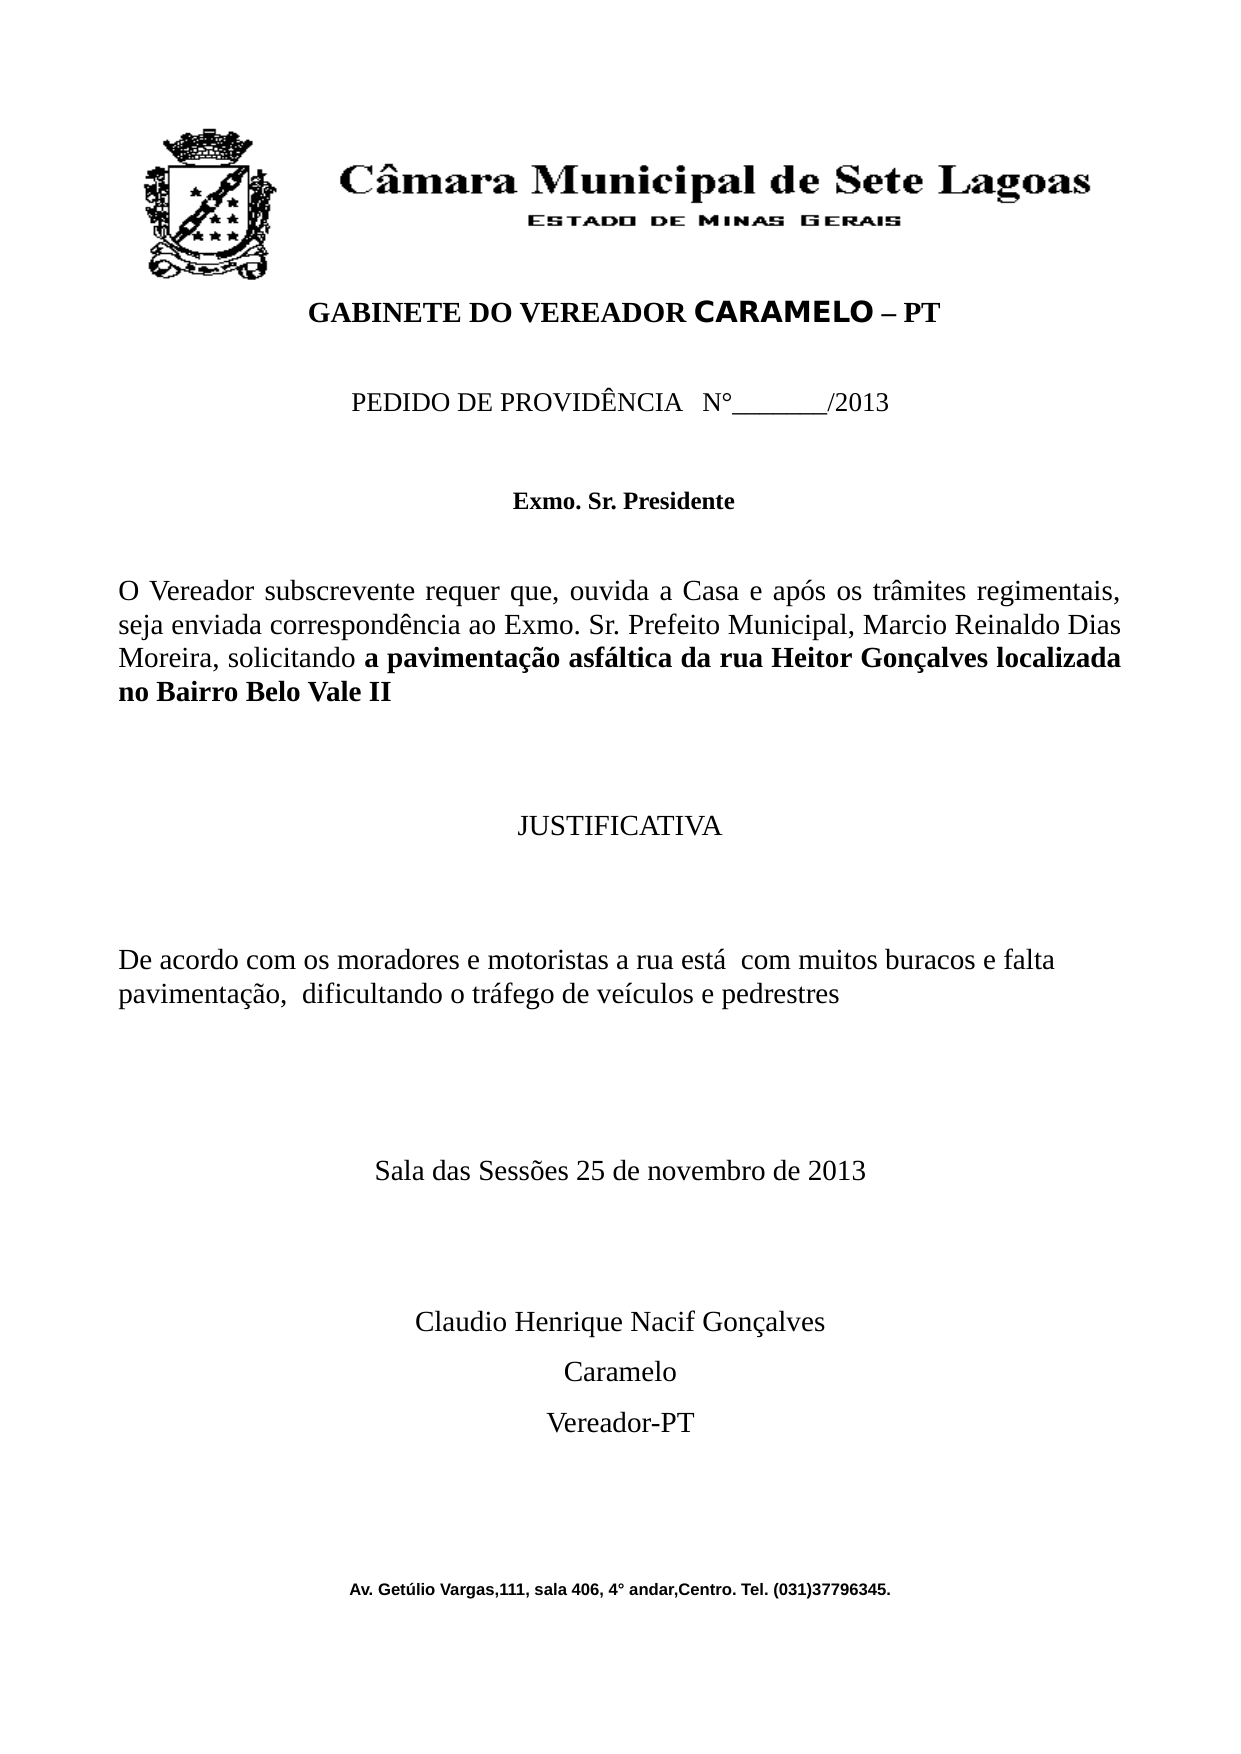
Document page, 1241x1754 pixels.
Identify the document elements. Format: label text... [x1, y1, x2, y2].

text O Vereador subscrevente requer que, ouvida a Casa e após os trâmites regimentais, seja enviada correspondência ao Exmo. Sr. Prefeito Municipal, Marcio Reinaldo Dias Moreira, solicitando a pavimentação asfáltica da rua Heitor Gonçalves localizada no Bairro Belo Vale II [118, 573, 1122, 708]
text Vereador-PT [118, 1405, 1122, 1438]
text Caramelo [118, 1354, 1122, 1388]
text GABINETE DO VEREADOR CARAMELO – PT [118, 295, 1122, 329]
text De acordo com os moradores e motoristas a rua está com muitos buracos e falta pavimentação, dificultando o tráfego de veículos e pedrestres [118, 942, 1122, 1009]
text Av. Getúlio Vargas,111, sala 406, 4° andar,Centro. Tel. (031)37796345. [118, 1580, 1122, 1599]
text PEDIDO DE PROVIDÊNCIA N°_______/2013 [118, 387, 1122, 418]
text Sala das Sessões 25 de novembro de 2013 [118, 1153, 1122, 1187]
text JUSTIFICATIVA [118, 808, 1122, 842]
text Exmo. Sr. Presidente [118, 482, 1122, 516]
text Claudio Henrique Nacif Gonçalves [118, 1304, 1122, 1338]
